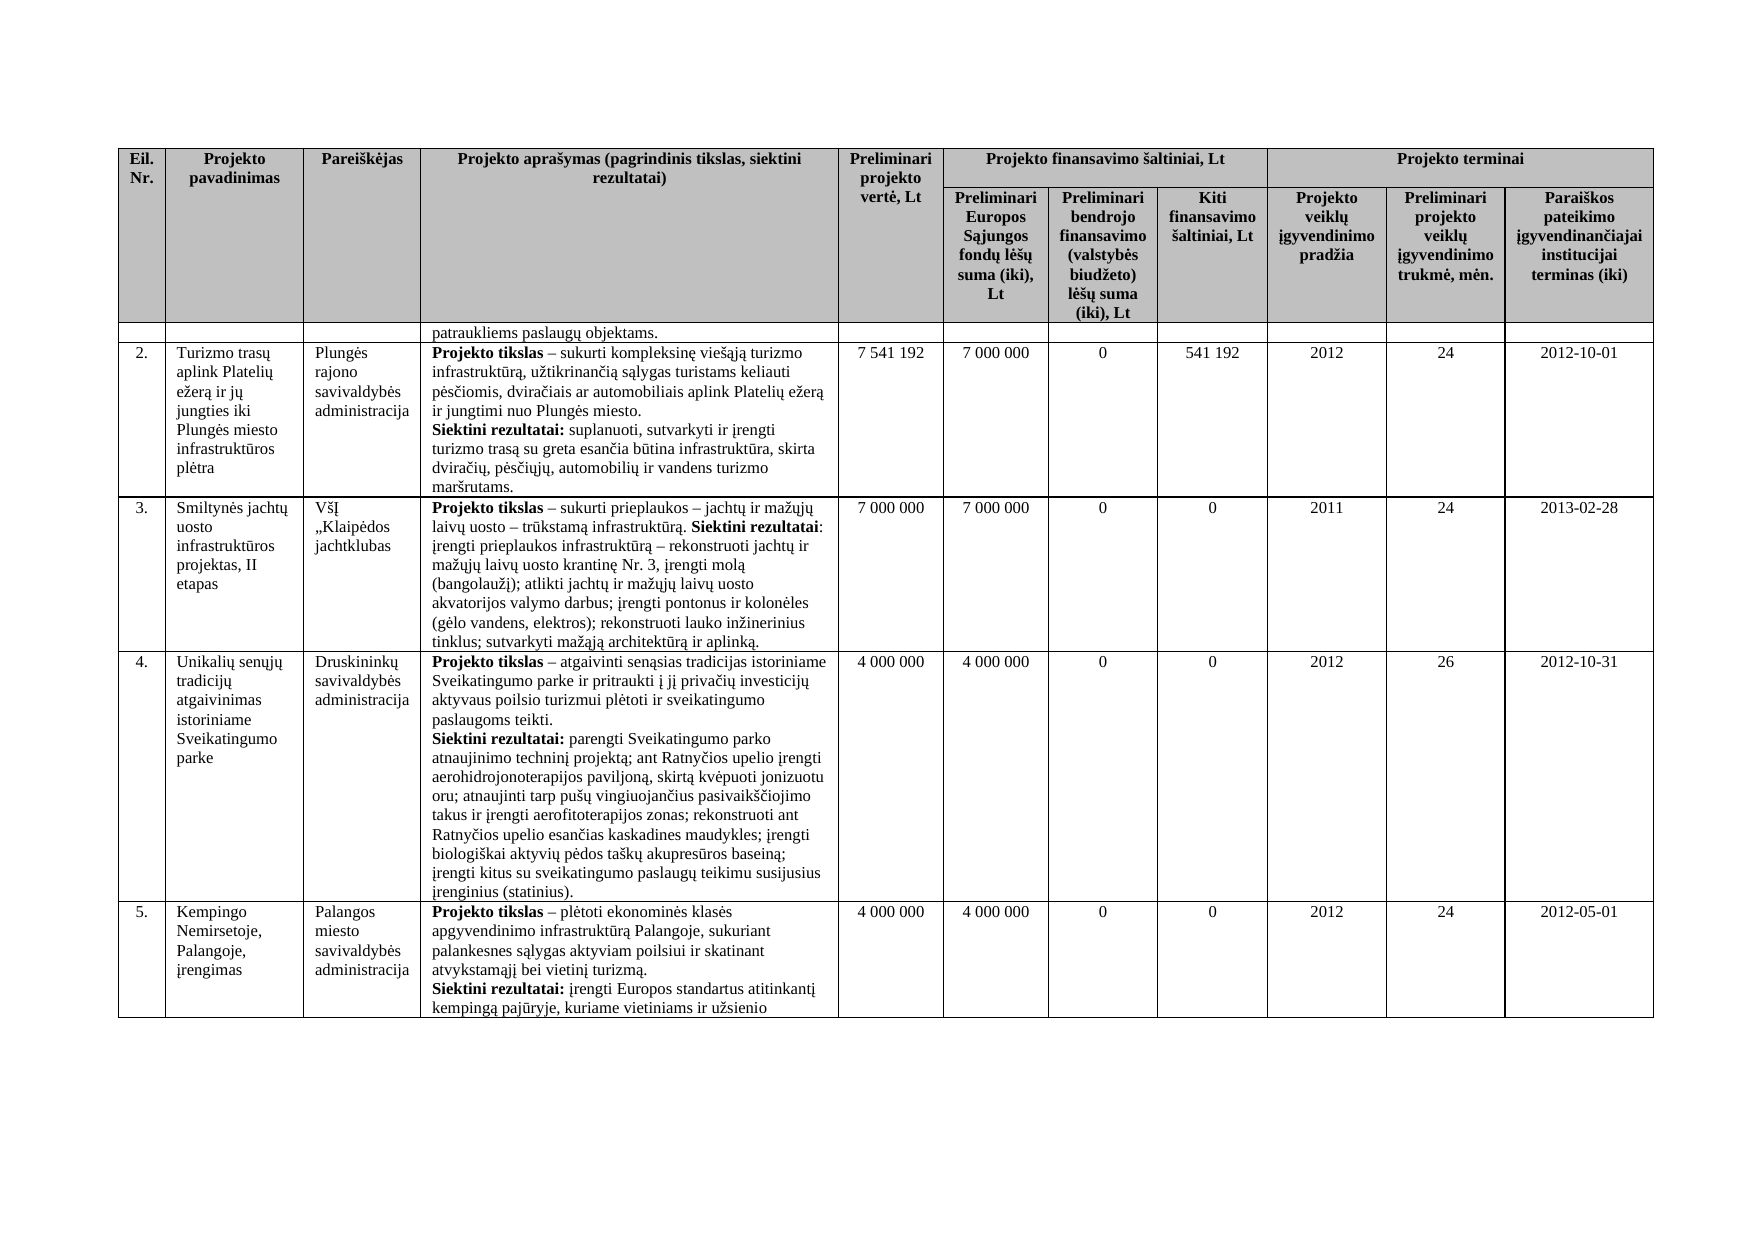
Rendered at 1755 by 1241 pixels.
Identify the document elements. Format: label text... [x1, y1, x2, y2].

table_cell 5. [119, 902, 165, 1017]
table_cell 0 [1049, 498, 1157, 651]
table_cell 0 [1158, 652, 1267, 901]
table_cell 4 000 000 [944, 902, 1048, 1017]
table_cell Unikalių senųjų tradicijų atgaivinimas istoriniame Sveikatingumo parke [166, 652, 303, 901]
table_cell Plungės rajono savivaldybės administracija [304, 343, 420, 496]
table_cell 4 000 000 [839, 902, 943, 1017]
table_cell Projekto tikslas – sukurti kompleksinę viešąją turizmo infrastruktūrą, užtikrinančią sąlygas turistams keliauti pėsčiomis, dviračiais ar automobiliais aplink Platelių ežerą ir jungtimi nuo Plungės miesto. Siektini rezultatai: suplanuoti, sutvarkyti ir įrengti turizmo trasą su greta esančia būtina infrastruktūra, skirta dviračių, pėsčiųjų, automobilių ir vandens turizmo maršrutams. [421, 343, 838, 496]
table_cell [839, 323, 943, 342]
table_cell 2011 [1268, 498, 1386, 651]
table_header Pareiškėjas [304, 149, 420, 322]
table_cell 24 [1387, 498, 1504, 651]
table_header Preliminari projekto vertė, Lt [839, 149, 943, 322]
table_cell 2012-10-31 [1506, 652, 1653, 901]
table_cell [1049, 323, 1157, 342]
table_cell Projekto veiklų įgyvendinimo pradžia [1268, 188, 1386, 322]
table_cell 7 000 000 [944, 343, 1048, 496]
table_header Projekto pavadinimas [166, 149, 303, 322]
table_cell 0 [1158, 498, 1267, 651]
table_cell Projekto tikslas – plėtoti ekonominės klasės apgyvendinimo infrastruktūrą Palangoje, sukuriant palankesnes sąlygas aktyviam poilsiui ir skatinant atvykstamąjį bei vietinį turizmą. Siektini rezultatai: įrengti Europos standartus atitinkantį kempingą pajūryje, kuriame vietiniams ir užsienio [421, 902, 838, 1017]
table_cell Projekto tikslas – sukurti prieplaukos – jachtų ir mažųjų laivų uosto – trūkstamą infrastruktūrą. Siektini rezultatai: įrengti prieplaukos infrastruktūrą – rekonstruoti jachtų ir mažųjų laivų uosto krantinę Nr. 3, įrengti molą (bangolaužį); atlikti jachtų ir mažųjų laivų uosto akvatorijos valymo darbus; įrengti pontonus ir kolonėles (gėlo vandens, elektros); rekonstruoti lauko inžinerinius tinklus; sutvarkyti mažąją architektūrą ir aplinką. [421, 498, 838, 651]
table_cell Kempingo Nemirsetoje, Palangoje, įrengimas [166, 902, 303, 1017]
table_cell [119, 323, 165, 342]
table_cell Preliminari projekto veiklų įgyvendinimo trukmė, mėn. [1387, 188, 1504, 322]
table_cell Smiltynės jachtų uosto infrastruktūros projektas, II etapas [166, 498, 303, 651]
table_cell 0 [1049, 652, 1157, 901]
table_cell [1506, 323, 1653, 342]
table_cell Druskininkų savivaldybės administracija [304, 652, 420, 901]
table_header Eil. Nr. [119, 149, 165, 322]
table_cell Preliminari bendrojo finansavimo (valstybės biudžeto) lėšų suma (iki), Lt [1049, 188, 1157, 322]
table_cell 4. [119, 652, 165, 901]
table_cell Kiti finansavimo šaltiniai, Lt [1158, 188, 1267, 322]
table_cell 7 541 192 [839, 343, 943, 496]
table_cell Preliminari Europos Sąjungos fondų lėšų suma (iki), Lt [944, 188, 1048, 322]
table_cell 0 [1049, 343, 1157, 496]
table_cell 2012 [1268, 902, 1386, 1017]
table_header Projekto finansavimo šaltiniai, Lt [944, 149, 1267, 187]
table_cell [1158, 323, 1267, 342]
table_cell Palangos miesto savivaldybės administracija [304, 902, 420, 1017]
table_cell 3. [119, 498, 165, 651]
table_cell 4 000 000 [839, 652, 943, 901]
table_cell 26 [1387, 652, 1504, 901]
table_cell VšĮ „Klaipėdos jachtklubas [304, 498, 420, 651]
table_header Projekto aprašymas (pagrindinis tikslas, siektini rezultatai) [421, 149, 838, 322]
table_cell 0 [1049, 902, 1157, 1017]
table_cell 0 [1158, 902, 1267, 1017]
table_cell patraukliems paslaugų objektams. [421, 323, 838, 342]
table_cell 24 [1387, 343, 1504, 496]
table_cell [1387, 323, 1504, 342]
table_cell 4 000 000 [944, 652, 1048, 901]
table_cell 2. [119, 343, 165, 496]
table_cell 541 192 [1158, 343, 1267, 496]
table_cell 2012 [1268, 343, 1386, 496]
table_cell 2012-10-01 [1506, 343, 1653, 496]
table_cell Turizmo trasų aplink Platelių ežerą ir jų jungties iki Plungės miesto infrastruktūros plėtra [166, 343, 303, 496]
table_cell [166, 323, 303, 342]
table_cell Projekto tikslas – atgaivinti senąsias tradicijas istoriniame Sveikatingumo parke ir pritraukti į jį privačių investicijų aktyvaus poilsio turizmui plėtoti ir sveikatingumo paslaugoms teikti. Siektini rezultatai: parengti Sveikatingumo parko atnaujinimo techninį projektą; ant Ratnyčios upelio įrengti aerohidrojonoterapijos paviljoną, skirtą kvėpuoti jonizuotu oru; atnaujinti tarp pušų vingiuojančius pasivaikščiojimo takus ir įrengti aerofitoterapijos zonas; rekonstruoti ant Ratnyčios upelio esančias kaskadines maudykles; įrengti biologiškai aktyvių pėdos taškų akupresūros baseiną; įrengti kitus su sveikatingumo paslaugų teikimu susijusius įrenginius (statinius). [421, 652, 838, 901]
table_cell 7 000 000 [839, 498, 943, 651]
table_cell [944, 323, 1048, 342]
table_cell 7 000 000 [944, 498, 1048, 651]
table_cell [1268, 323, 1386, 342]
table_header Projekto terminai [1268, 149, 1653, 187]
table_cell Paraiškos pateikimo įgyvendinančiajai institucijai terminas (iki) [1506, 188, 1653, 322]
table_cell 2012 [1268, 652, 1386, 901]
table_cell [304, 323, 420, 342]
table_cell 2012-05-01 [1506, 902, 1653, 1017]
table_cell 24 [1387, 902, 1504, 1017]
table_cell 2013-02-28 [1506, 498, 1653, 651]
